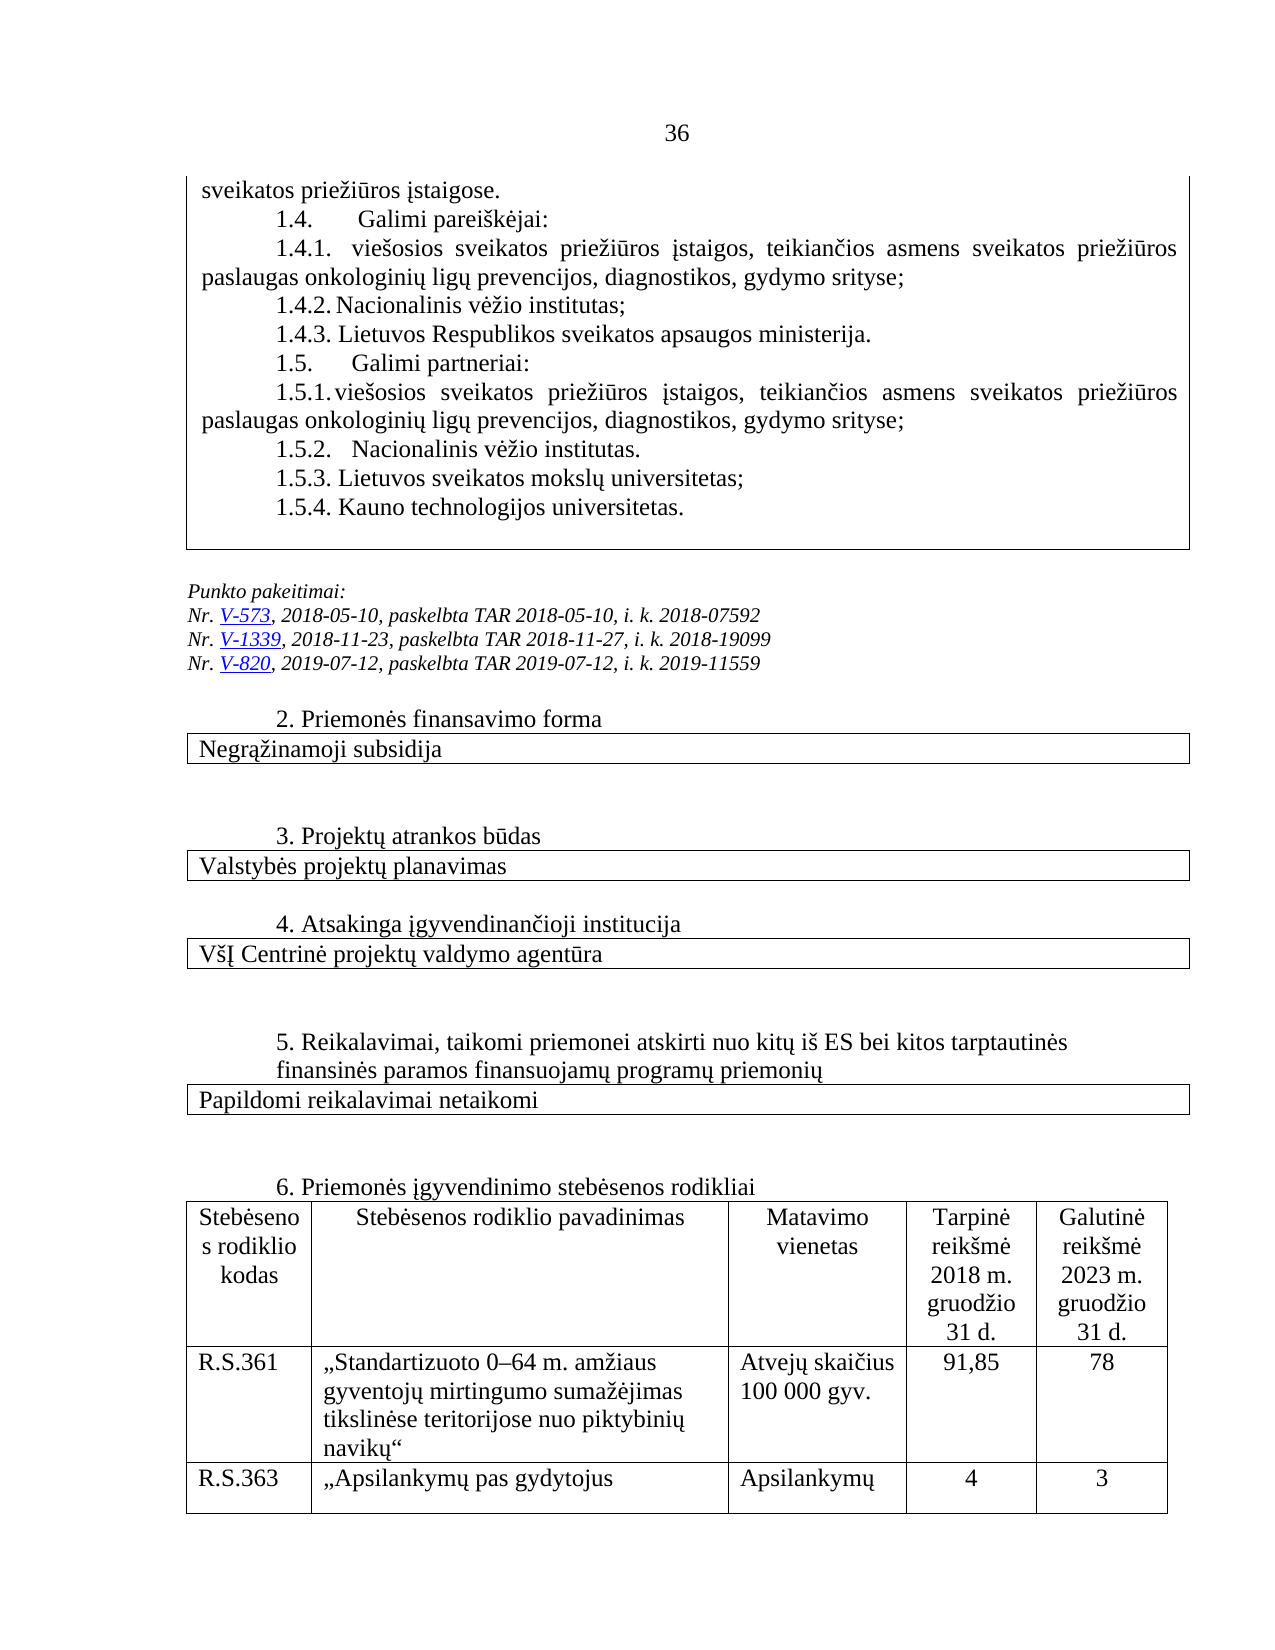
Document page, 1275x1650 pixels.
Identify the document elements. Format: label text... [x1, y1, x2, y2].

table_cell R.S.363 [187, 1463, 311, 1513]
table_cell „Standartizuoto 0–64 m. amžiaus gyventojų mirtingumo sumažėjimas tikslinėse teritorijose nuo piktybinių navikų“ [312, 1347, 728, 1462]
text Nr. V-1339, 2018-11-23, paskelbta TAR 2018-11-27, i. k. 2018-19099 [187, 627, 1167, 651]
table_cell R.S.361 [187, 1347, 311, 1462]
table_header Matavimo vienetas [729, 1202, 906, 1346]
text 6. Priemonės įgyvendinimo stebėsenos rodikliai [187, 1172, 1140, 1201]
table_cell 1.4. Galimi pareiškėjai: 1.4.1. viešosios sveikatos priežiūros įstaigos, teikiančios asmens sveikatos priežiūros paslaugas onkologinių ligų prevencijos, diagnostikos, gydymo srityse; 1.4.2. Nacionalinis vėžio institutas; 1.4.3. Lietuvos Respublikos sveikatos apsaugos ministerija. [187, 204, 1189, 348]
table_cell [187, 521, 1189, 549]
table_header Tarpinė reikšmė 2018 m. gruodžio 31 d. [907, 1202, 1036, 1346]
text 4. Atsakinga įgyvendinančioji institucija [187, 909, 1170, 938]
text 2. Priemonės finansavimo forma [276, 704, 1167, 733]
table_header Negrąžinamoji subsidija [188, 734, 1189, 763]
table_cell „Apsilankymų pas gydytojus [312, 1463, 728, 1513]
text 5. Reikalavimai, taikomi priemonei atskirti nuo kitų iš ES bei kitos tarptautinės finansinės paramos finansuojamų programų priemonių [276, 1027, 1167, 1084]
table_header Stebėsenos rodiklio kodas [187, 1202, 311, 1346]
table_cell 3 [1037, 1463, 1167, 1513]
table_header VšĮ Centrinė projektų valdymo agentūra [188, 939, 1189, 968]
table_cell 78 [1037, 1347, 1167, 1462]
text Nr. V-573, 2018-05-10, paskelbta TAR 2018-05-10, i. k. 2018-07592 [187, 603, 1167, 627]
table_cell Apsilankymų [729, 1463, 906, 1513]
table_cell 4 [907, 1463, 1036, 1513]
table_header Stebėsenos rodiklio pavadinimas [312, 1202, 728, 1346]
table_header Valstybės projektų planavimas [188, 851, 1189, 880]
table_header Papildomi reikalavimai netaikomi [188, 1085, 1189, 1114]
table_cell sveikatos priežiūros įstaigose. [187, 176, 1189, 204]
table_cell 1.5. Galimi partneriai: 1.5.1. viešosios sveikatos priežiūros įstaigos, teikiančios asmens sveikatos priežiūros paslaugas onkologinių ligų prevencijos, diagnostikos, gydymo srityse; 1.5.2. Nacionalinis vėžio institutas. 1.5.3. Lietuvos sveikatos mokslų universitetas; 1.5.4. Kauno technologijos universitetas. [187, 348, 1189, 521]
text 3. Projektų atrankos būdas [187, 821, 1170, 850]
table_cell 91,85 [907, 1347, 1036, 1462]
table_header Galutinė reikšmė 2023 m. gruodžio 31 d. [1037, 1202, 1167, 1346]
text Nr. V-820, 2019-07-12, paskelbta TAR 2019-07-12, i. k. 2019-11559 [187, 651, 1167, 675]
table_cell Atvejų skaičius 100 000 gyv. [729, 1347, 906, 1462]
text Punkto pakeitimai: [187, 579, 1167, 603]
